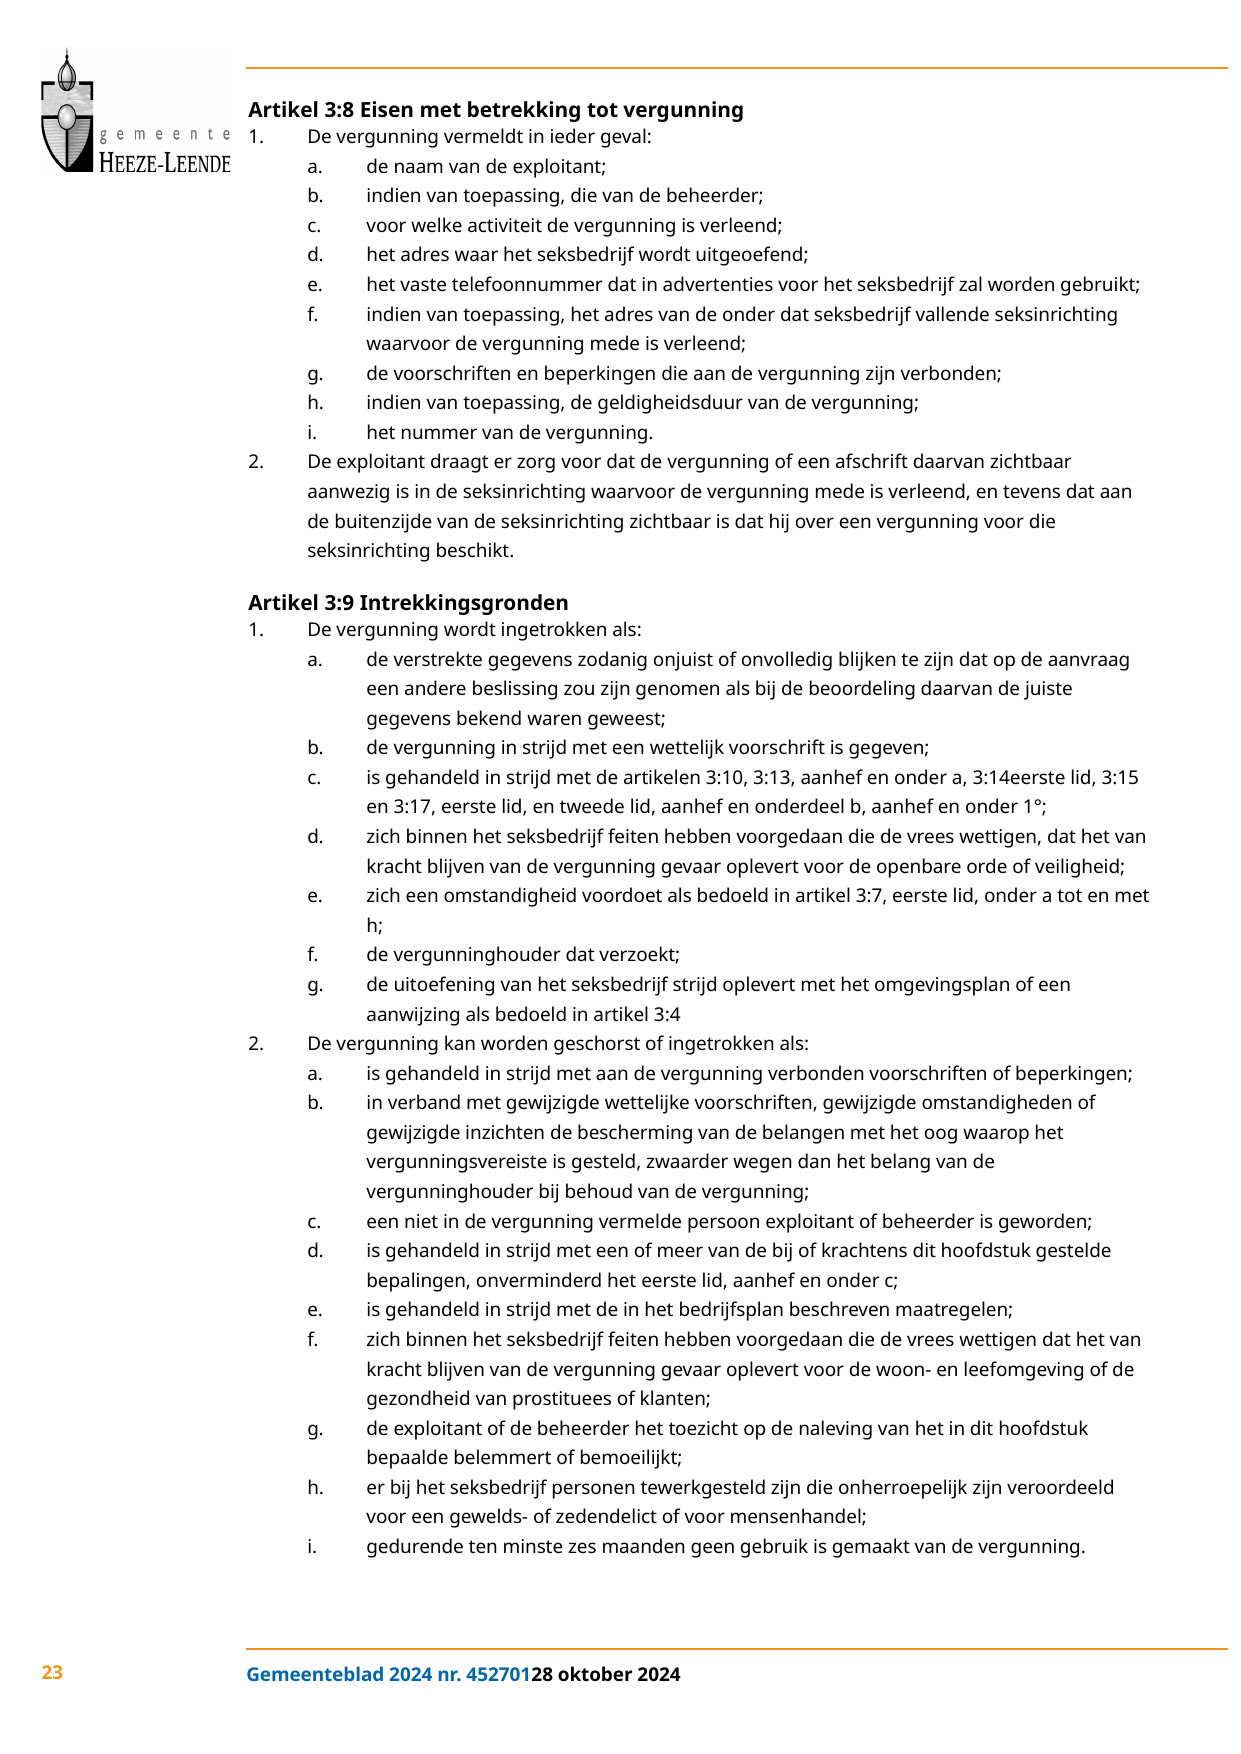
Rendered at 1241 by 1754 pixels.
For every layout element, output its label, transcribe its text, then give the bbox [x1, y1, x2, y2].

list indien van toepassing, die van de beheerder; [307, 182, 1152, 208]
list is gehandeld in strijd met de artikelen 3:10, 3:13, aanhef en onder a, 3:14eerste lid, 3:15 en 3:17, eerste lid, en tweede lid, aanhef en onderdeel b, aanhef en onder 1°; [307, 764, 1152, 819]
text Artikel 3:8 Eisen met betrekking tot vergunning [248, 95, 1152, 123]
list is gehandeld in strijd met de in het bedrijfsplan beschreven maatregelen; [307, 1297, 1152, 1322]
list er bij het seksbedrijf personen tewerkgesteld zijn die onherroepelijk zijn veroordeeld voor een gewelds- of zedendelict of voor mensenhandel; [307, 1474, 1152, 1529]
list de naam van de exploitant; [307, 153, 1152, 178]
list in verband met gewijzigde wettelijke voorschriften, gewijzigde omstandigheden of gewijzigde inzichten de bescherming van de belangen met het oog waarop het vergunningsvereiste is gesteld, zwaarder wegen dan het belang van de vergunninghouder bij behoud van de vergunning; [307, 1089, 1152, 1204]
list het adres waar het seksbedrijf wordt uitgeoefend; [307, 242, 1152, 267]
list De vergunning vermeldt in ieder geval: [248, 123, 1152, 149]
list De vergunning wordt ingetrokken als: [248, 616, 1152, 642]
list zich binnen het seksbedrijf feiten hebben voorgedaan die de vrees wettigen, dat het van kracht blijven van de vergunning gevaar oplevert voor de openbare orde of veiligheid; [307, 823, 1152, 879]
list indien van toepassing, het adres van de onder dat seksbedrijf vallende seksinrichting waarvoor de vergunning mede is verleend; [307, 301, 1152, 356]
list voor welke activiteit de vergunning is verleend; [307, 212, 1152, 238]
list het vaste telefoonnummer dat in advertenties voor het seksbedrijf zal worden gebruikt; [307, 271, 1152, 297]
list de uitoefening van het seksbedrijf strijd oplevert met het omgevingsplan of een aanwijzing als bedoeld in artikel 3:4 [307, 971, 1152, 1027]
list de vergunning in strijd met een wettelijk voorschrift is gegeven; [307, 734, 1152, 760]
list is gehandeld in strijd met aan de vergunning verbonden voorschriften of beperkingen; [307, 1060, 1152, 1086]
list gedurende ten minste zes maanden geen gebruik is gemaakt van de vergunning. [307, 1533, 1152, 1559]
list zich een omstandigheid voordoet als bedoeld in artikel 3:7, eerste lid, onder a tot en met h; [307, 882, 1152, 938]
list de verstrekte gegevens zodanig onjuist of onvolledig blijken te zijn dat op de aanvraag een andere beslissing zou zijn genomen als bij de beoordeling daarvan de juiste gegevens bekend waren geweest; [307, 646, 1152, 731]
list indien van toepassing, de geldigheidsduur van de vergunning; [307, 389, 1152, 415]
list is gehandeld in strijd met een of meer van de bij of krachtens dit hoofdstuk gestelde bepalingen, onverminderd het eerste lid, aanhef en onder c; [307, 1237, 1152, 1293]
list De vergunning kan worden geschorst of ingetrokken als: [248, 1030, 1152, 1056]
list een niet in de vergunning vermelde persoon exploitant of beheerder is geworden; [307, 1208, 1152, 1234]
text Artikel 3:9 Intrekkingsgronden [248, 588, 1152, 616]
list zich binnen het seksbedrijf feiten hebben voorgedaan die de vrees wettigen dat het van kracht blijven van de vergunning gevaar oplevert voor de woon- en leefomgeving of de gezondheid van prostituees of klanten; [307, 1326, 1152, 1411]
list De exploitant draagt er zorg voor dat de vergunning of een afschrift daarvan zichtbaar aanwezig is in de seksinrichting waarvoor de vergunning mede is verleend, en tevens dat aan de buitenzijde van de seksinrichting zichtbaar is dat hij over een vergunning voor die seksinrichting beschikt. [248, 449, 1152, 563]
list de voorschriften en beperkingen die aan de vergunning zijn verbonden; [307, 360, 1152, 386]
list het nummer van de vergunning. [307, 419, 1152, 445]
list de exploitant of de beheerder het toezicht op de naleving van het in dit hoofdstuk bepaalde belemmert of bemoeilijkt; [307, 1415, 1152, 1470]
picture [41, 47, 231, 172]
list de vergunninghouder dat verzoekt; [307, 942, 1152, 967]
